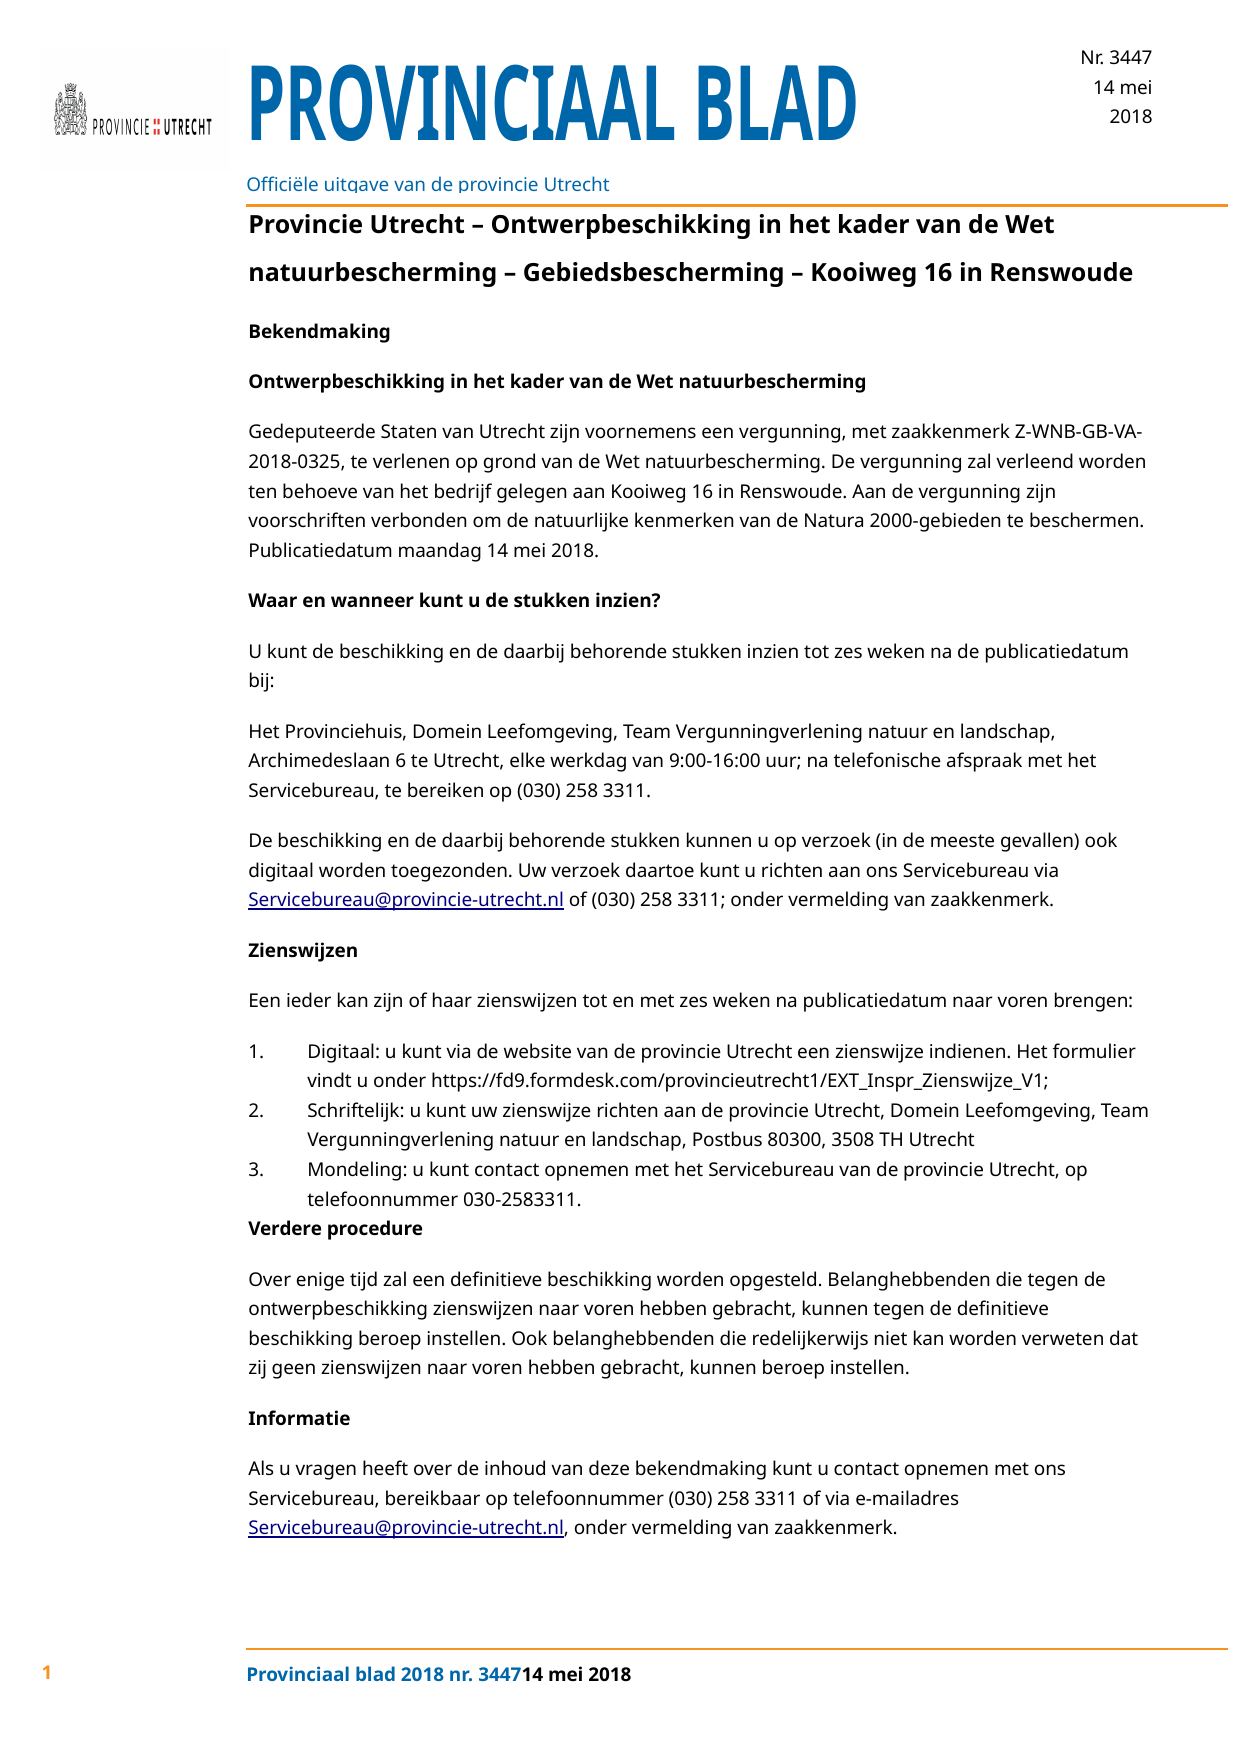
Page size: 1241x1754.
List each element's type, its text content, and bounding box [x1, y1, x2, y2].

text U kunt de beschikking en de daarbij behorende stukken inzien tot zes weken na de publicatiedatum bij: [248, 638, 1152, 693]
list Digitaal: u kunt via de website van de provincie Utrecht een zienswijze indienen. Het formulier vindt u onder https://fd9.formdesk.com/provincieutrecht1/EXT_Inspr_Zienswijze_V1; [248, 1038, 1152, 1093]
text Gedeputeerde Staten van Utrecht zijn voornemens een vergunning, met zaakkenmerk Z-WNB-GB-VA-2018-0325, te verlenen op grond van de Wet natuurbescherming. De vergunning zal verleend worden ten behoeve van het bedrijf gelegen aan Kooiweg 16 in Renswoude. Aan de vergunning zijn voorschriften verbonden om de natuurlijke kenmerken van de Natura 2000-gebieden te beschermen. Publicatiedatum maandag 14 mei 2018. [248, 419, 1152, 563]
text De beschikking en de daarbij behorende stukken kunnen u op verzoek (in de meeste gevallen) ook digitaal worden toegezonden. Uw verzoek daartoe kunt u richten aan ons Servicebureau via Servicebureau@provincie-utrecht.nl of (030) 258 3311; onder vermelding van zaakkenmerk. [248, 827, 1152, 912]
list Schriftelijk: u kunt uw zienswijze richten aan de provincie Utrecht, Domein Leefomgeving, Team Vergunningverlening natuur en landschap, Postbus 80300, 3508 TH Utrecht [248, 1097, 1152, 1152]
text Het Provinciehuis, Domein Leefomgeving, Team Vergunningverlening natuur en landschap, Archimedeslaan 6 te Utrecht, elke werkdag van 9:00-16:00 uur; na telefonische afspraak met het Servicebureau, te bereiken op (030) 258 3311. [248, 718, 1152, 803]
text Als u vragen heeft over de inhoud van deze bekendmaking kunt u contact opnemen met ons Servicebureau, bereikbaar op telefoonnummer (030) 258 3311 of via e-mailadres Servicebureau@provincie-utrecht.nl, onder vermelding van zaakkenmerk. [248, 1455, 1152, 1540]
text Ontwerpbeschikking in het kader van de Wet natuurbescherming [248, 368, 1152, 394]
text Provincie Utrecht – Ontwerpbeschikking in het kader van de Wet natuurbescherming – Gebiedsbescherming – Kooiweg 16 in Renswoude [248, 207, 1152, 288]
text Informatie [248, 1405, 1152, 1431]
picture [41, 47, 231, 172]
text Een ieder kan zijn of haar zienswijzen tot en met zes weken na publicatiedatum naar voren brengen: [248, 987, 1152, 1013]
list Mondeling: u kunt contact opnemen met het Servicebureau van de provincie Utrecht, op telefoonnummer 030-2583311. [248, 1156, 1152, 1212]
text Over enige tijd zal een definitieve beschikking worden opgesteld. Belanghebbenden die tegen de ontwerpbeschikking zienswijzen naar voren hebben gebracht, kunnen tegen de definitieve beschikking beroep instellen. Ook belanghebbenden die redelijkerwijs niet kan worden verweten dat zij geen zienswijzen naar voren hebben gebracht, kunnen beroep instellen. [248, 1266, 1152, 1380]
text Verdere procedure [248, 1215, 1152, 1241]
text Bekendmaking [248, 318, 1152, 344]
text Waar en wanneer kunt u de stukken inzien? [248, 587, 1152, 613]
text Zienswijzen [248, 937, 1152, 963]
